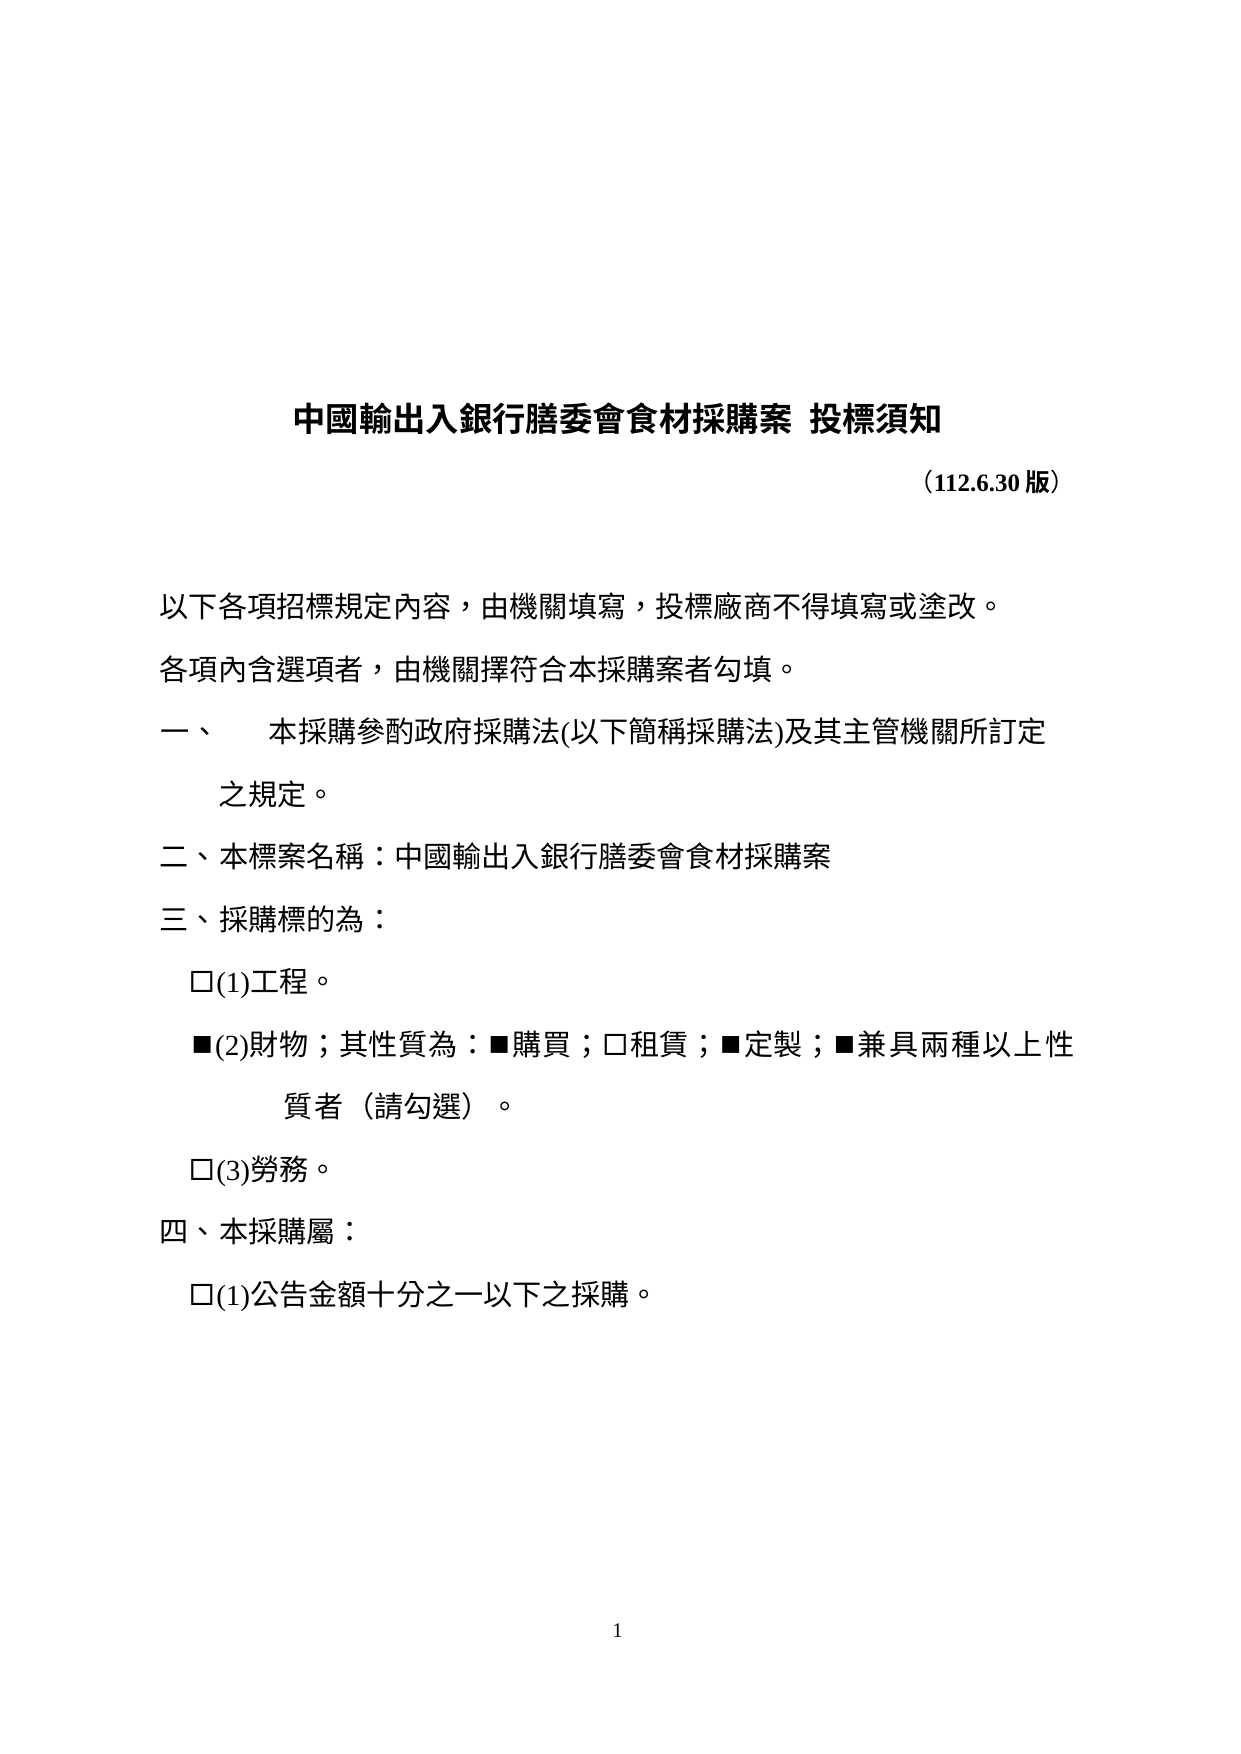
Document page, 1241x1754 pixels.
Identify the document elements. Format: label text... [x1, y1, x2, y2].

text （112.6.30版） [159, 438, 1075, 501]
text 中國輸出入銀行膳委會食材採購案 投標須知 [159, 376, 1075, 438]
text 各項內含選項者，由機關擇符合本採購案者勾填。 [159, 626, 1075, 688]
list 本採購屬： [159, 1188, 1075, 1251]
list 本採購參酌政府採購法(以下簡稱採購法)及其主管機關所訂定之規定。 [160, 688, 1075, 813]
text (3)勞務。 [159, 1126, 1075, 1188]
text 以下各項招標規定內容，由機關填寫，投標廠商不得填寫或塗改。 [159, 563, 1075, 626]
text (1)工程。 [159, 938, 1075, 1001]
text (1)公告金額十分之一以下之採購。 [159, 1251, 1075, 1313]
list 本標案名稱：中國輸出入銀行膳委會食材採購案 [159, 813, 1075, 876]
list 採購標的為： [159, 876, 1075, 938]
text (2)財物；其性質為：購買；租賃；定製；兼具兩種以上性質者（請勾選）。 [159, 1001, 1075, 1126]
